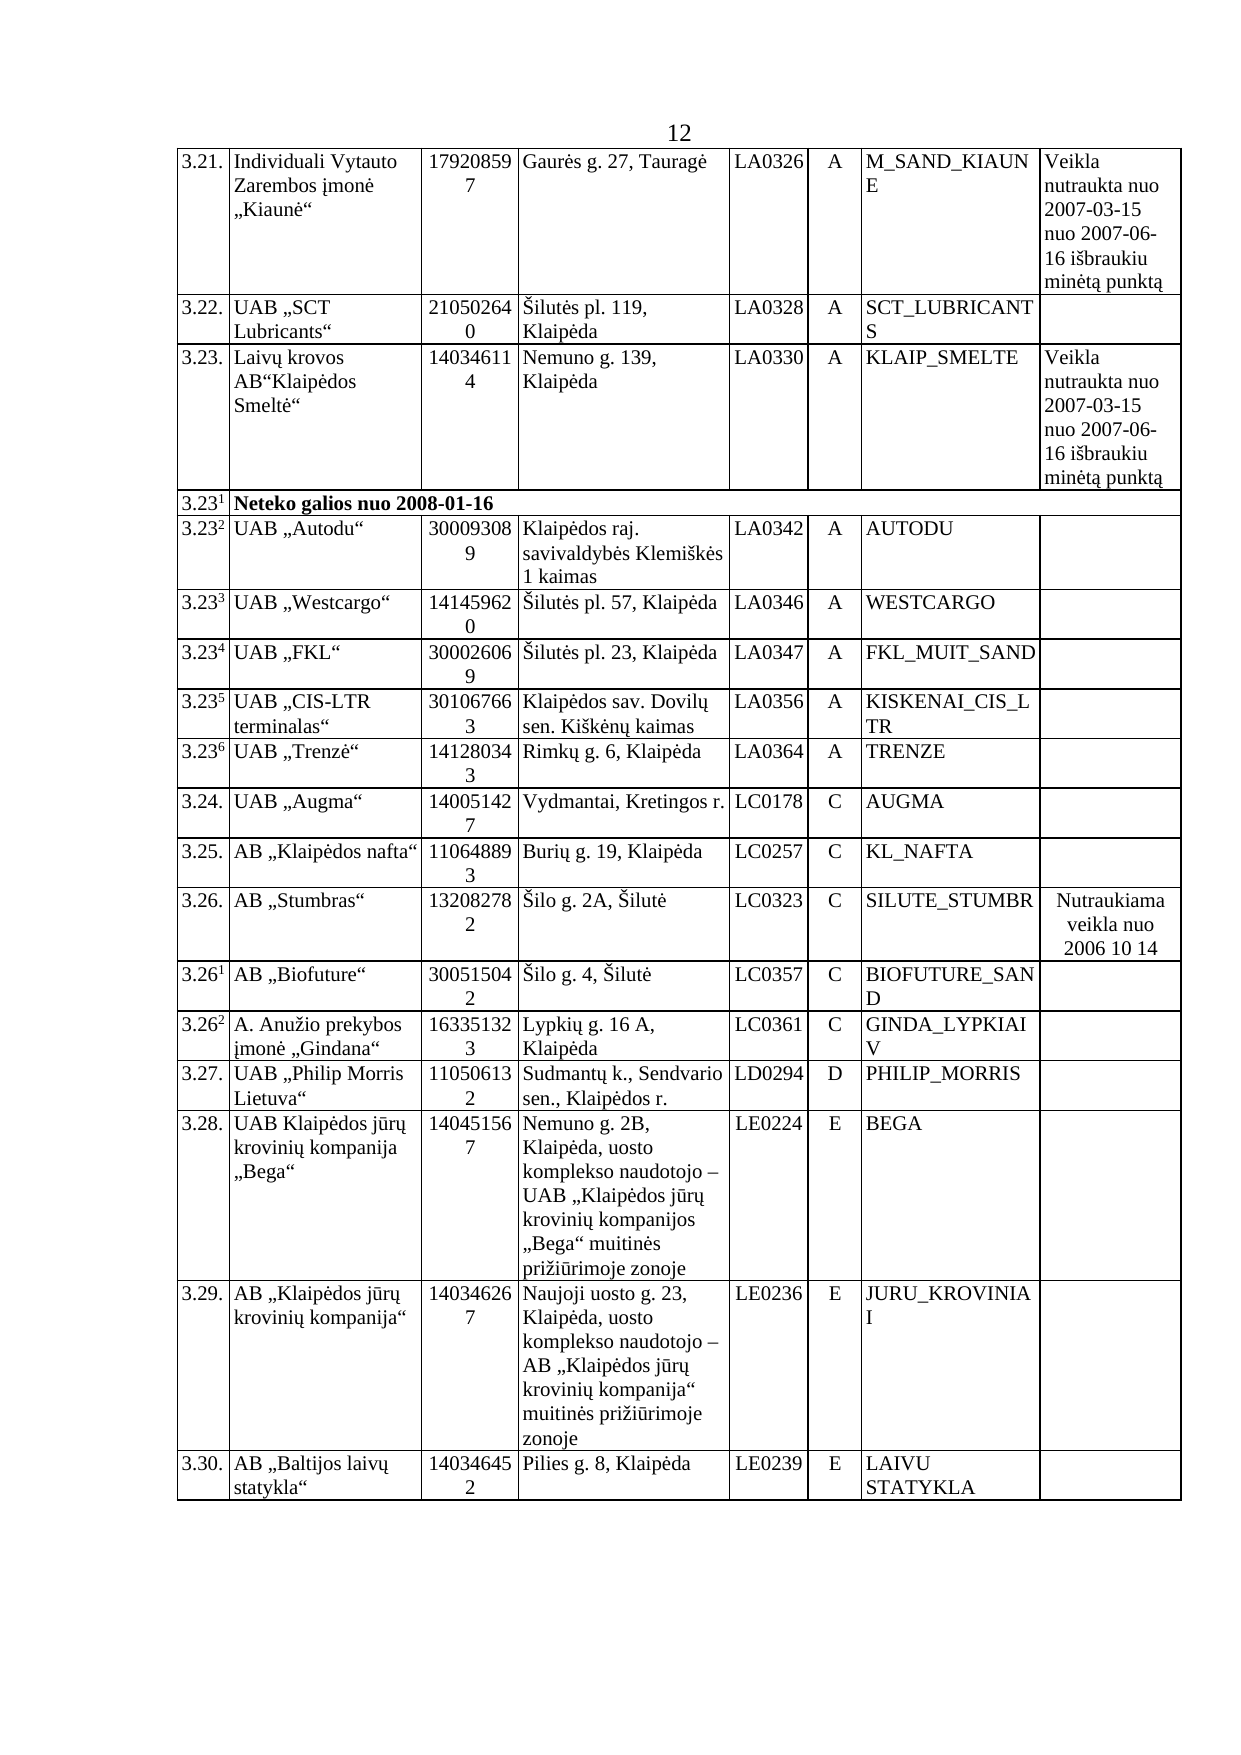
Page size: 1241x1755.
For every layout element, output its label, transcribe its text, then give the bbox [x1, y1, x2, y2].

table_cell E [809, 1281, 861, 1449]
table_cell Laivų krovos AB“Klaipėdos Smeltė“ [230, 345, 421, 489]
table_cell 210502640 [422, 295, 518, 343]
table_cell AB „Stumbras“ [230, 888, 421, 960]
table_cell UAB „CIS-LTR terminalas“ [230, 690, 421, 738]
table_cell M_SAND_KIAUNE [862, 149, 1039, 293]
table_cell Šilo g. 4, Šilutė [519, 962, 729, 1010]
table_cell 300093089 [422, 516, 518, 588]
table_cell A [809, 590, 861, 638]
table_cell AB „Biofuture“ [230, 962, 421, 1010]
table_cell Šilutės pl. 119, Klaipėda [519, 295, 729, 343]
table_cell 3.232 [178, 516, 229, 588]
table_cell AB „Klaipėdos nafta“ [230, 839, 421, 887]
table_cell A [809, 516, 861, 588]
table_cell 3.25. [178, 839, 229, 887]
table_cell SCT_LUBRICANTS [862, 295, 1039, 343]
table_cell UAB „FKL“ [230, 640, 421, 688]
table_cell LC0323 [730, 888, 807, 960]
table_cell C [809, 1012, 861, 1060]
table_cell 140346267 [422, 1281, 518, 1449]
table_cell A [809, 345, 861, 489]
table_cell LE0239 [730, 1451, 807, 1499]
table_cell D [809, 1061, 861, 1109]
table_cell 140051427 [422, 789, 518, 837]
table_cell E [809, 1451, 861, 1499]
table_cell 3.261 [178, 962, 229, 1010]
table_cell Veikla nutraukta nuo 2007-03-15 nuo 2007-06-16 išbraukiu minėtą punktą [1041, 149, 1180, 293]
table_cell UAB „Westcargo“ [230, 590, 421, 638]
table_cell LE0224 [730, 1111, 807, 1279]
table_cell [1041, 962, 1180, 1010]
table_cell 3.26. [178, 888, 229, 960]
table_cell Nutraukiama veikla nuo 2006 10 14 [1041, 888, 1180, 960]
table_cell A. Anužio prekybos įmonė „Gindana“ [230, 1012, 421, 1060]
table_cell UAB „Trenzė“ [230, 739, 421, 787]
table_cell UAB „Augma“ [230, 789, 421, 837]
table_cell LC0357 [730, 962, 807, 1010]
table_cell KLAIP_SMELTE [862, 345, 1039, 489]
table_cell Gaurės g. 27, Tauragė [519, 149, 729, 293]
table_cell 141459620 [422, 590, 518, 638]
table_cell [1041, 789, 1180, 837]
table_cell [1041, 739, 1180, 787]
table_cell 3.235 [178, 690, 229, 738]
table_cell [1041, 1012, 1180, 1060]
table_cell 3.233 [178, 590, 229, 638]
table_cell Sudmantų k., Sendvario sen., Klaipėdos r. [519, 1061, 729, 1109]
table_cell Veikla nutraukta nuo 2007-03-15 nuo 2007-06-16 išbraukiu minėtą punktą [1041, 345, 1180, 489]
table_cell A [809, 149, 861, 293]
table_cell [1041, 690, 1180, 738]
table_cell [1041, 1281, 1180, 1449]
table_cell AUTODU [862, 516, 1039, 588]
table_cell 3.22. [178, 295, 229, 343]
table_cell A [809, 690, 861, 738]
table_cell Pilies g. 8, Klaipėda [519, 1451, 729, 1499]
table_cell LC0178 [730, 789, 807, 837]
table_cell LD0294 [730, 1061, 807, 1109]
table_cell C [809, 789, 861, 837]
table_cell LA0347 [730, 640, 807, 688]
table_cell LA0326 [730, 149, 807, 293]
table_cell Klaipėdos sav. Dovilų sen. Kiškėnų kaimas [519, 690, 729, 738]
table_cell 3.27. [178, 1061, 229, 1109]
table_cell Individuali Vytauto Zarembos įmonė „Kiaunė“ [230, 149, 421, 293]
table_cell LA0356 [730, 690, 807, 738]
table_cell TRENZE [862, 739, 1039, 787]
table_cell E [809, 1111, 861, 1279]
table_cell UAB Klaipėdos jūrų krovinių kompanija „Bega“ [230, 1111, 421, 1279]
table_cell A [809, 739, 861, 787]
table_cell BIOFUTURE_SAND [862, 962, 1039, 1010]
table_cell AUGMA [862, 789, 1039, 837]
table_cell 3.231 [178, 491, 229, 515]
table_cell 163351323 [422, 1012, 518, 1060]
table_cell 140346114 [422, 345, 518, 489]
table_cell LA0364 [730, 739, 807, 787]
table_cell LAIVU STATYKLA [862, 1451, 1039, 1499]
table_cell Nemuno g. 2B, Klaipėda, uosto komplekso naudotojo – UAB „Klaipėdos jūrų krovinių kompanijos „Bega“ muitinės prižiūrimoje zonoje [519, 1111, 729, 1279]
table_cell LC0361 [730, 1012, 807, 1060]
table_cell AB „Klaipėdos jūrų krovinių kompanija“ [230, 1281, 421, 1449]
table_cell LA0342 [730, 516, 807, 588]
table_cell 140451567 [422, 1111, 518, 1279]
table_cell Rimkų g. 6, Klaipėda [519, 739, 729, 787]
table_cell UAB „SCT Lubricants“ [230, 295, 421, 343]
table_cell [1041, 1451, 1180, 1499]
table_cell LE0236 [730, 1281, 807, 1449]
table_cell Klaipėdos raj. savivaldybės Klemiškės 1 kaimas [519, 516, 729, 588]
table_cell Neteko galios nuo 2008-01-16 [230, 491, 1180, 515]
table_cell Naujoji uosto g. 23, Klaipėda, uosto komplekso naudotojo – AB „Klaipėdos jūrų krovinių kompanija“ muitinės prižiūrimoje zonoje [519, 1281, 729, 1449]
table_cell C [809, 839, 861, 887]
table_cell 3.30. [178, 1451, 229, 1499]
table_cell Vydmantai, Kretingos r. [519, 789, 729, 837]
table_cell A [809, 640, 861, 688]
table_cell LA0330 [730, 345, 807, 489]
table_cell A [809, 295, 861, 343]
table_cell Nemuno g. 139, Klaipėda [519, 345, 729, 489]
table_cell 3.29. [178, 1281, 229, 1449]
table_cell 3.28. [178, 1111, 229, 1279]
table_cell 179208597 [422, 149, 518, 293]
table_cell [1041, 590, 1180, 638]
table_cell 3.24. [178, 789, 229, 837]
table_cell [1041, 516, 1180, 588]
table_cell UAB „Philip Morris Lietuva“ [230, 1061, 421, 1109]
table_cell 3.262 [178, 1012, 229, 1060]
table_cell SILUTE_STUMBR [862, 888, 1039, 960]
table_cell GINDA_LYPKIAIV [862, 1012, 1039, 1060]
table_cell 3.234 [178, 640, 229, 688]
table_cell LC0257 [730, 839, 807, 887]
table_cell [1041, 1061, 1180, 1109]
table_cell 132082782 [422, 888, 518, 960]
table_cell Burių g. 19, Klaipėda [519, 839, 729, 887]
table_cell KISKENAI_CIS_LTR [862, 690, 1039, 738]
table_cell Šilutės pl. 23, Klaipėda [519, 640, 729, 688]
table_cell C [809, 962, 861, 1010]
table_cell 3.236 [178, 739, 229, 787]
table_cell KL_NAFTA [862, 839, 1039, 887]
table_cell LA0328 [730, 295, 807, 343]
table_cell [1041, 1111, 1180, 1279]
table_cell 110506132 [422, 1061, 518, 1109]
table_cell UAB „Autodu“ [230, 516, 421, 588]
table_cell C [809, 888, 861, 960]
table_cell AB „Baltijos laivų statykla“ [230, 1451, 421, 1499]
table_cell Lypkių g. 16 A, Klaipėda [519, 1012, 729, 1060]
table_cell BEGA [862, 1111, 1039, 1279]
table_cell Šilo g. 2A, Šilutė [519, 888, 729, 960]
table_cell 110648893 [422, 839, 518, 887]
table_cell Šilutės pl. 57, Klaipėda [519, 590, 729, 638]
table_cell WESTCARGO [862, 590, 1039, 638]
table_cell [1041, 640, 1180, 688]
table_cell 141280343 [422, 739, 518, 787]
table_cell FKL_MUIT_SAND [862, 640, 1039, 688]
table_cell 3.21. [178, 149, 229, 293]
table_cell PHILIP_MORRIS [862, 1061, 1039, 1109]
table_cell 3.23. [178, 345, 229, 489]
table_cell 300515042 [422, 962, 518, 1010]
table_cell LA0346 [730, 590, 807, 638]
table_cell [1041, 839, 1180, 887]
table_cell JURU_KROVINIAI [862, 1281, 1039, 1449]
table_cell 140346452 [422, 1451, 518, 1499]
table_cell 301067663 [422, 690, 518, 738]
table_cell [1041, 295, 1180, 343]
table_cell 300026069 [422, 640, 518, 688]
